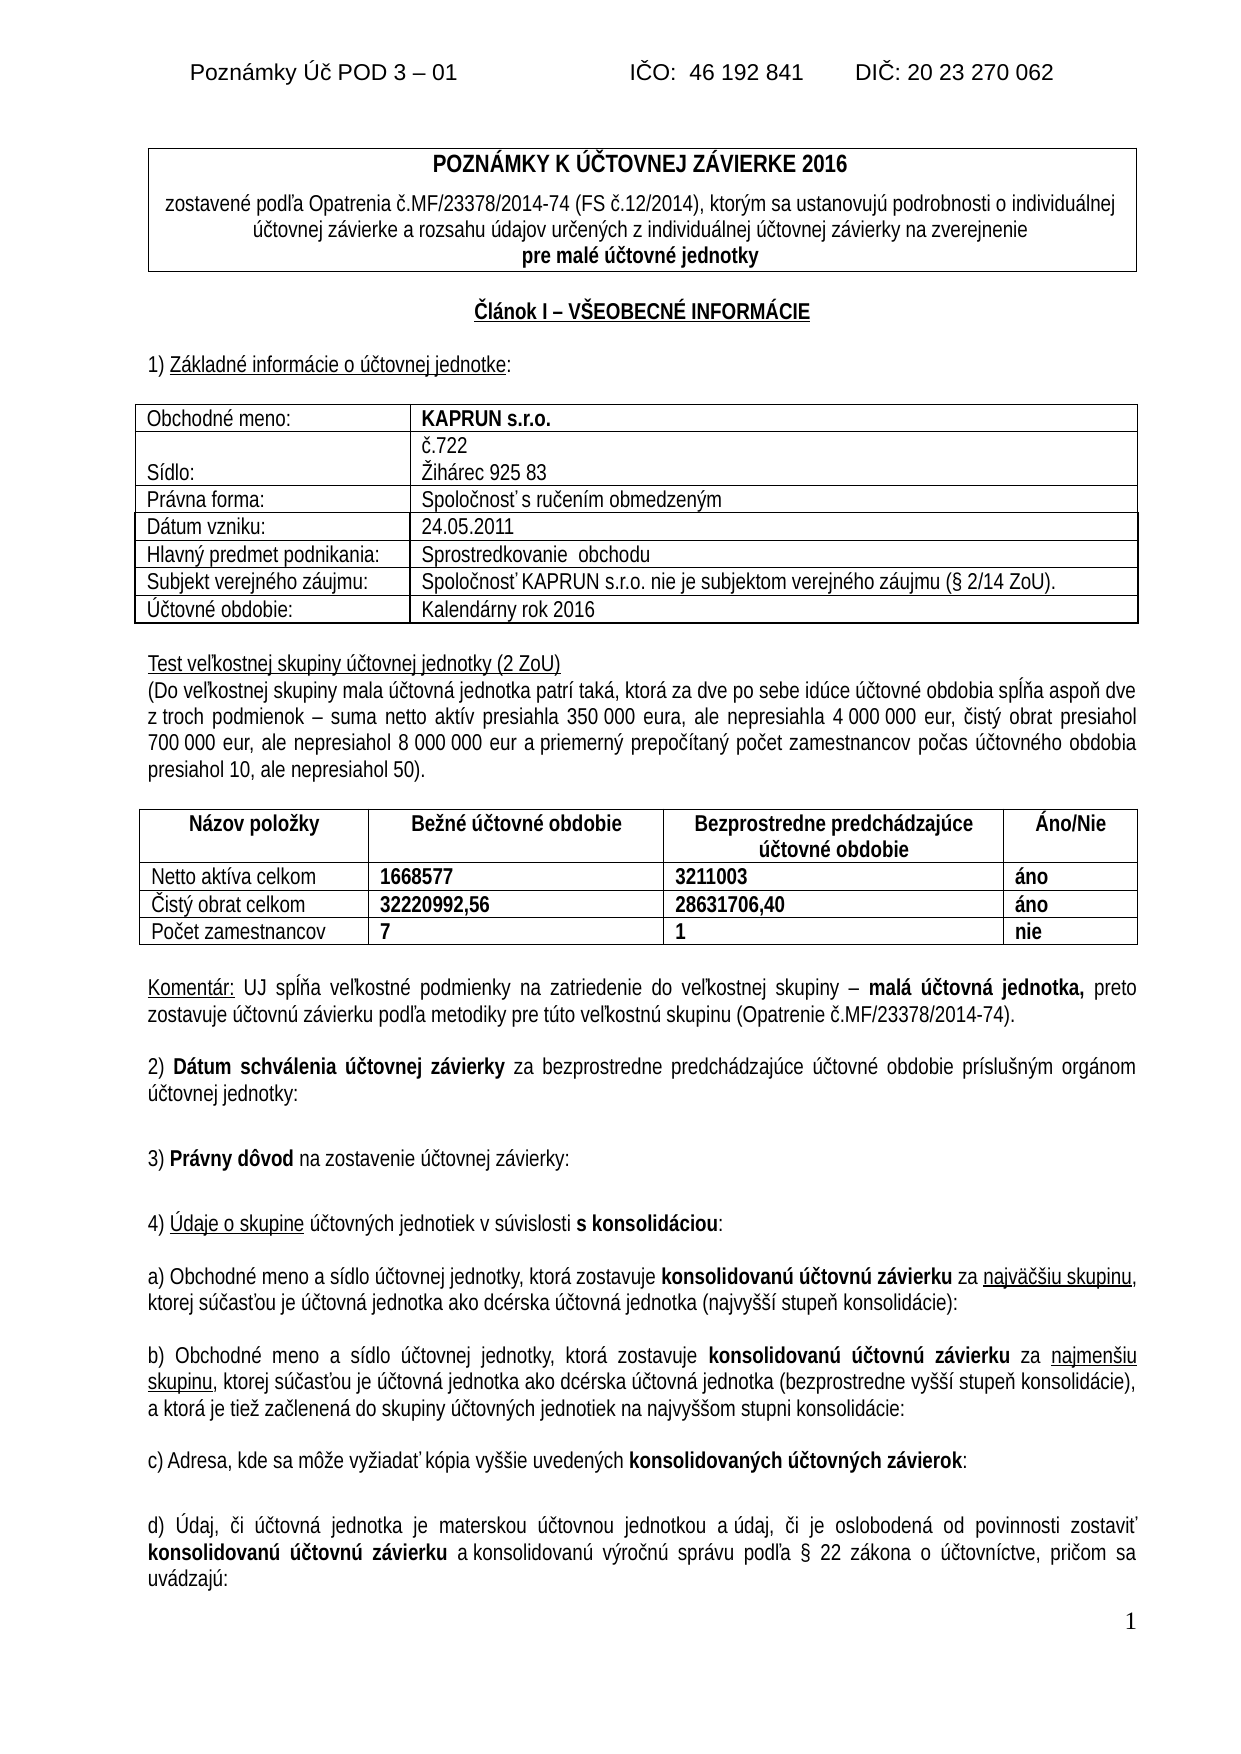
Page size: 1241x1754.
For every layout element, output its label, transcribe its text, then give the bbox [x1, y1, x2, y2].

table_cell áno [1004, 863, 1137, 889]
table_cell 1668577 [369, 863, 663, 889]
table_cell 3211003 [664, 863, 1003, 889]
table_cell Sídlo: [136, 432, 410, 485]
table_cell Účtovné obdobie: [136, 596, 409, 622]
text Článok I – VŠEOBECNÉ INFORMÁCIE [148, 298, 1137, 325]
table_cell 24.05.2011 [411, 513, 1137, 540]
text c) Adresa, kde sa môže vyžiadať kópia vyššie uvedených konsolidovaných účtovných závierok: [148, 1447, 1137, 1473]
table_header Obchodné meno: [136, 405, 410, 431]
text 2) Dátum schválenia účtovnej závierky za bezprostredne predchádzajúce účtovné obdobie príslušným orgánom účtovnej jednotky: [148, 1053, 1137, 1106]
table_cell Spoločnosť s ručením obmedzeným [411, 486, 1137, 512]
text Test veľkostnej skupiny účtovnej jednotky (2 ZoU) [148, 650, 1181, 677]
text zostavené podľa Opatrenia č.MF/23378/2014-74 (FS č.12/2014), ktorým sa ustanovujú podrobnosti o individuálnej účtovnej závierke a rozsahu údajov určených z individuálnej účtovnej závierky na zverejnenie [149, 189, 1136, 241]
text d) Údaj, či účtovná jednotka je materskou účtovnou jednotkou a údaj, či je oslobodená od povinnosti zostaviť konsolidovanú účtovnú závierku a konsolidovanú výročnú správu podľa § 22 zákona o účtovníctve, pričom sa uvádzajú: [148, 1512, 1137, 1591]
text (Do veľkostnej skupiny mala účtovná jednotka patrí taká, ktorá za dve po sebe idúce účtovné obdobia spĺňa aspoň dve z troch podmienok – suma netto aktív presiahla 350 000 eura, ale nepresiahla 4 000 000 eur, čistý obrat presiahol 700 000 eur, ale nepresiahol 8 000 000 eur a priemerný prepočítaný počet zamestnancov počas účtovného obdobia presiahol 10, ale nepresiahol 50). [148, 677, 1137, 782]
table_header Áno/Nie [1004, 810, 1137, 862]
table_cell 28631706,40 [664, 891, 1003, 917]
table_cell áno [1004, 891, 1137, 917]
text 3) Právny dôvod na zostavenie účtovnej závierky: [148, 1145, 1186, 1171]
table_header Bezprostredne predchádzajúce účtovné obdobie [664, 810, 1003, 862]
table_cell 32220992,56 [369, 891, 663, 917]
table_cell Subjekt verejného záujmu: [136, 568, 409, 594]
text Komentár: UJ spĺňa veľkostné podmienky na zatriedenie do veľkostnej skupiny – malá účtovná jednotka, preto zostavuje účtovnú závierku podľa metodiky pre túto veľkostnú skupinu (Opatrenie č.MF/23378/2014-74). [148, 974, 1137, 1027]
text a) Obchodné meno a sídlo účtovnej jednotky, ktorá zostavuje konsolidovanú účtovnú závierku za najväčšiu skupinu, ktorej súčasťou je účtovná jednotka ako dcérska účtovná jednotka (najvyšší stupeň konsolidácie): [148, 1263, 1137, 1315]
table_cell Spoločnosť KAPRUN s.r.o. nie je subjektom verejného záujmu (§ 2/14 ZoU). [411, 568, 1137, 594]
table_header Bežné účtovné obdobie [369, 810, 663, 862]
table_cell Dátum vzniku: [136, 513, 409, 540]
table_cell Sprostredkovanie obchodu [411, 541, 1137, 567]
table_cell Čistý obrat celkom [140, 891, 368, 917]
text b) Obchodné meno a sídlo účtovnej jednotky, ktorá zostavuje konsolidovanú účtovnú závierku za najmenšiu skupinu, ktorej súčasťou je účtovná jednotka ako dcérska účtovná jednotka (bezprostredne vyšší stupeň konsolidácie), a ktorá je tiež začlenená do skupiny účtovných jednotiek na najvyššom stupni konsolidácie: [148, 1342, 1137, 1421]
table_header KAPRUN s.r.o. [411, 405, 1137, 431]
text pre malé účtovné jednotky [149, 241, 1136, 271]
table_cell nie [1004, 918, 1137, 944]
table_cell 1 [664, 918, 1003, 944]
table_cell 7 [369, 918, 663, 944]
table_cell Hlavný predmet podnikania: [136, 541, 409, 567]
table_cell Právna forma: [136, 486, 410, 512]
text 1) Základné informácie o účtovnej jednotke: [148, 351, 1137, 377]
text 4) Údaje o skupine účtovných jednotiek v súvislosti s konsolidáciou: [148, 1210, 1137, 1236]
text POZNÁMKY K ÚČTOVNEJ ZÁVIERKE 2016 [149, 149, 1136, 177]
table_cell Počet zamestnancov [140, 918, 368, 944]
table_cell Netto aktíva celkom [140, 863, 368, 889]
table_cell Kalendárny rok 2016 [411, 596, 1137, 622]
table_header Názov položky [140, 810, 368, 862]
table_cell č.722 Žihárec 925 83 [411, 432, 1137, 485]
